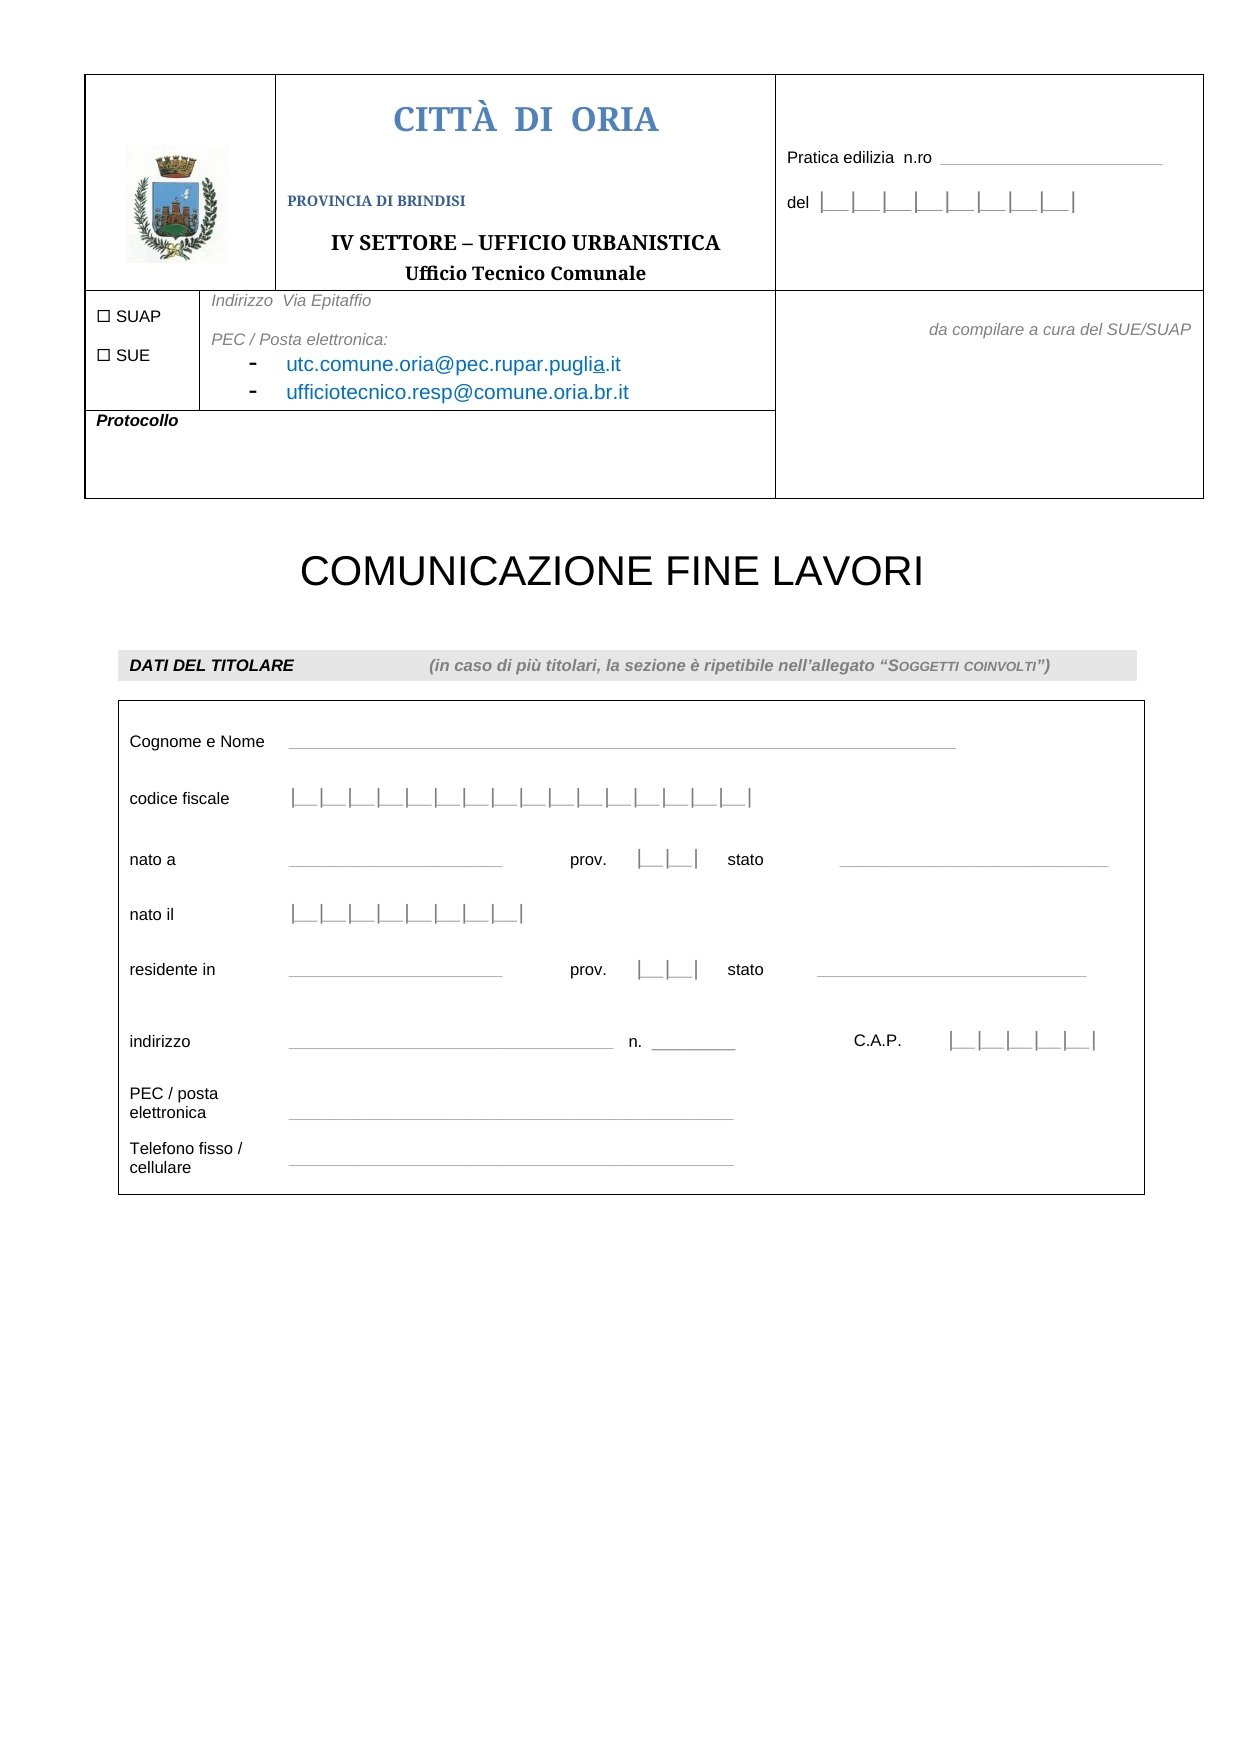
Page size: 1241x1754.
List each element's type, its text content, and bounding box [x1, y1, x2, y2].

table_cell stato [716, 924, 807, 979]
table_cell stato [716, 808, 807, 868]
table_cell prov. [559, 808, 625, 868]
table_cell  SUAP  SUE [86, 291, 199, 409]
table_cell ________________________________________________ [279, 1123, 807, 1194]
table_cell [716, 869, 807, 924]
table_cell Telefono fisso / cellulare [119, 1123, 279, 1194]
table_cell [807, 869, 1144, 924]
table_cell prov. [559, 924, 625, 979]
table_cell C.A.P. |__|__|__|__|__| [807, 979, 1144, 1051]
table_cell residente in [119, 924, 279, 979]
table_cell [807, 1123, 1144, 1194]
table_cell |__|__| [625, 924, 716, 979]
table_cell nato a [119, 808, 279, 868]
table_cell ________________________________________________ [279, 1051, 807, 1122]
table_cell |__|__|__|__|__|__|__|__| [279, 869, 559, 924]
table_cell _______________________ [279, 808, 559, 868]
table_cell PEC / posta elettronica [119, 1051, 279, 1122]
table_cell [559, 869, 625, 924]
table_cell |__|__| [625, 808, 716, 868]
table_cell |__|__|__|__|__|__|__|__|__|__|__|__|__|__|__|__| [279, 751, 1144, 808]
table_cell codice fiscale [119, 751, 279, 808]
table_header CITTÀ DI ORIA PROVINCIA DI BRINDISI IV SETTORE – UFFICIO URBANISTICA Ufficio Tecnico Comunale [276, 75, 775, 290]
table_cell da compilare a cura del SUE/SUAP [776, 291, 1203, 497]
table_cell [807, 1051, 1144, 1122]
table_header Pratica edilizia n.ro ________________________ del |__|__|__|__|__|__|__|__| [776, 75, 1203, 290]
text COMUNICAZIONE FINE LAVORI [118, 546, 1122, 594]
table_header ________________________________________________________________________ [279, 701, 1144, 751]
table_cell Protocollo [86, 411, 775, 497]
table_header Cognome e Nome [119, 701, 279, 751]
table_cell [625, 869, 716, 924]
table_cell nato il [119, 869, 279, 924]
table_cell _____________________________ [807, 808, 1144, 868]
table_cell _______________________ [279, 924, 559, 979]
table_cell Indirizzo Via Epitaffio PEC / Posta elettronica: utc.comune.oria@pec.rupar.puglia.it ufficiotecnico.resp@comune.oria.br.it [200, 291, 775, 409]
table_cell indirizzo [119, 979, 279, 1051]
table_cell ___________________________________ n. _________ [279, 979, 807, 1051]
table_cell _____________________________ [807, 924, 1144, 979]
table_header [86, 75, 275, 290]
table_header DATI DEL TITOLARE (in caso di più titolari, la sezione è ripetibile nell’allegato “Soggetti coinvolti”) [118, 650, 1137, 681]
